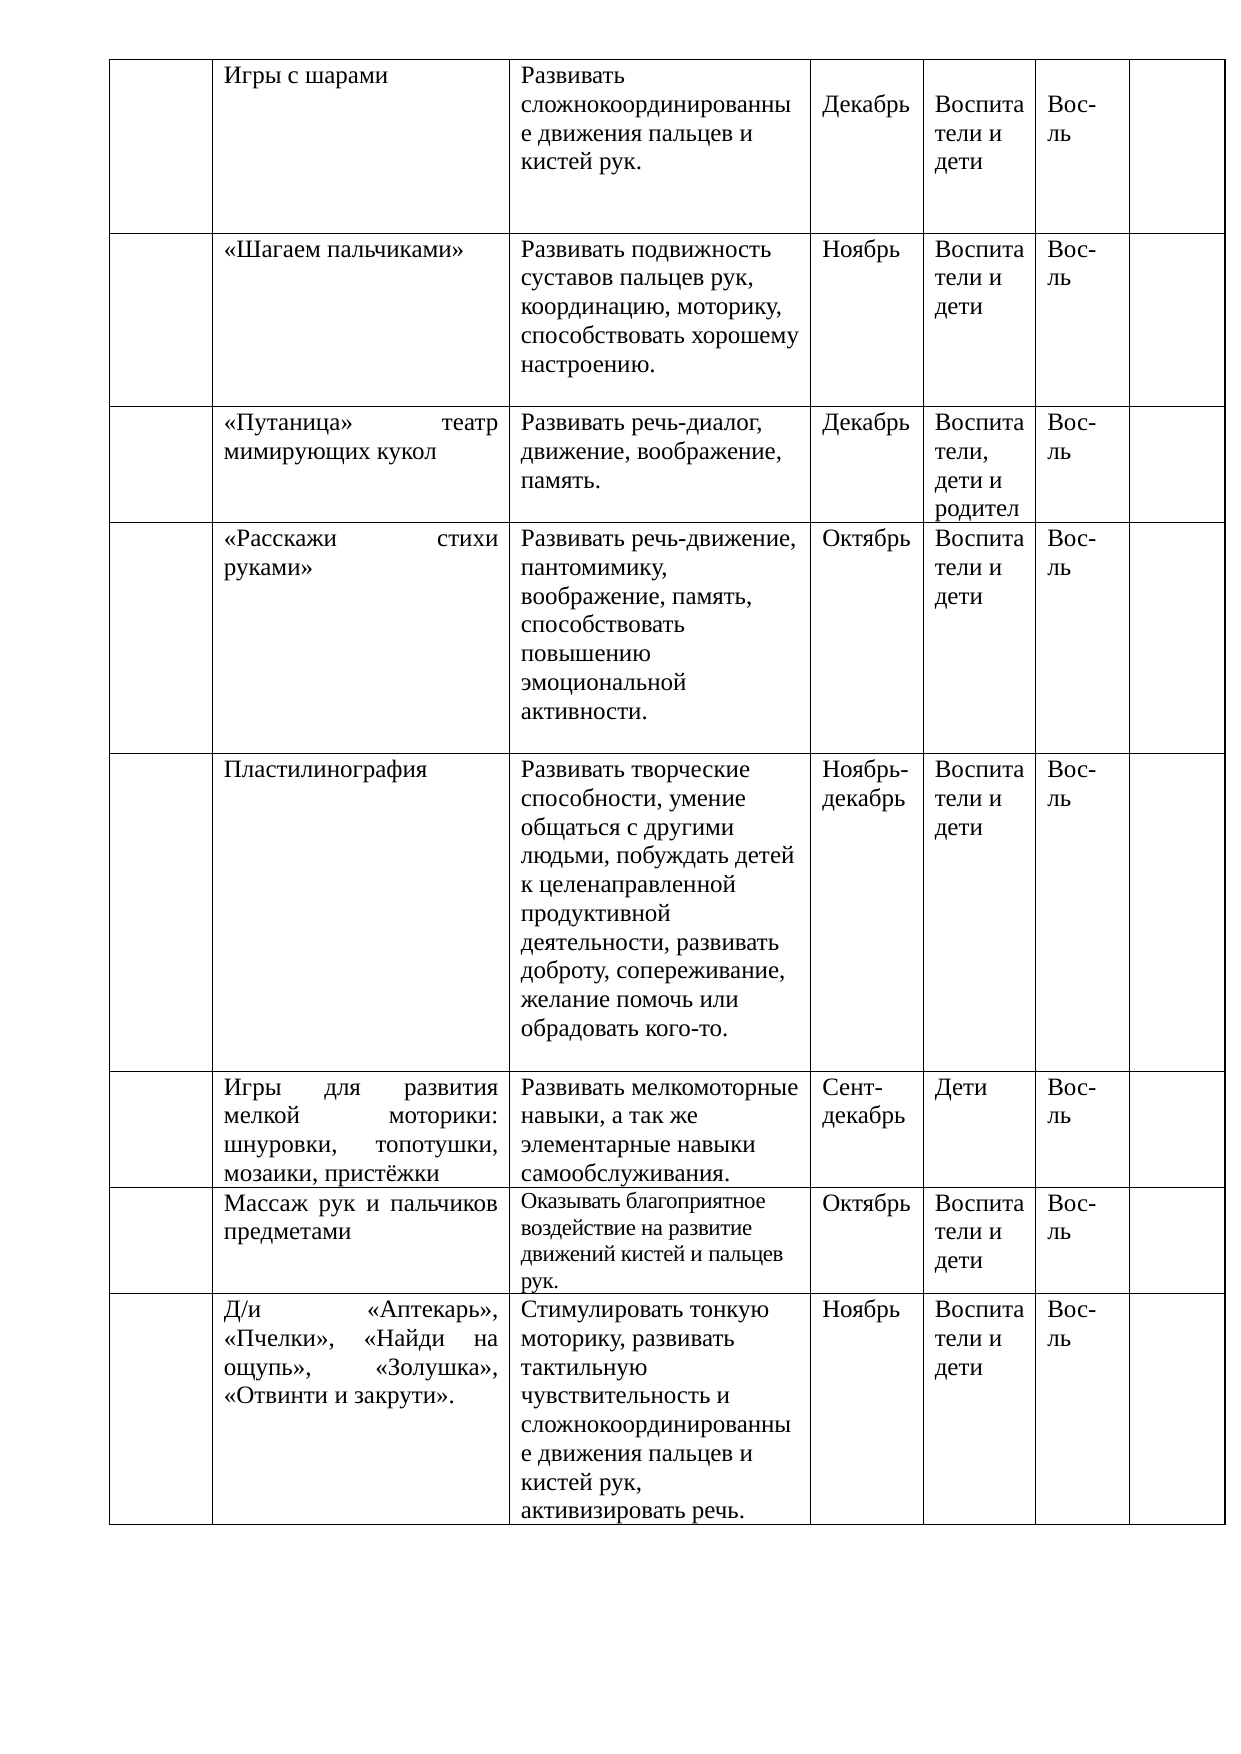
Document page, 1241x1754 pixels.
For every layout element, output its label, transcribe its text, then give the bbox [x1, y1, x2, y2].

table_cell Воспитатели и дети [924, 234, 1035, 406]
table_cell Игры с шарами [213, 60, 509, 233]
table_cell [1130, 1188, 1224, 1293]
table_cell Воспитатели и дети [924, 754, 1035, 1071]
table_cell [110, 234, 212, 406]
table_cell Воспитатели, дети и родител [924, 407, 1035, 522]
table_cell Воспитатели и дети [924, 523, 1035, 753]
table_cell Декабрь [811, 60, 923, 233]
table_cell Массаж рук и пальчиков предметами [213, 1188, 509, 1293]
table_cell «Шагаем пальчиками» [213, 234, 509, 406]
table_cell Ноябрь [811, 1294, 923, 1524]
table_cell Развивать мелкомоторные навыки, а так же элементарные навыки самообслуживания. [510, 1072, 810, 1187]
table_cell [110, 1188, 212, 1293]
table_cell [1130, 754, 1224, 1071]
table_cell Ноябрь [811, 234, 923, 406]
table_cell Воспитатели и дети [924, 1188, 1035, 1293]
table_cell Развивать подвижность суставов пальцев рук, координацию, моторику, способствовать хорошему настроению. [510, 234, 810, 406]
table_cell Развивать творческие способности, умение общаться с другими людьми, побуждать детей к целенаправленной продуктивной деятельности, развивать доброту, сопереживание, желание помочь или обрадовать кого-то. [510, 754, 810, 1071]
table_cell Развивать сложнокоординированные движения пальцев и кистей рук. [510, 60, 810, 233]
table_cell Декабрь [811, 407, 923, 522]
table_cell Пластилинография [213, 754, 509, 1071]
table_cell Вос-ль [1036, 754, 1129, 1071]
table_cell Вос-ль [1036, 234, 1129, 406]
table_cell [110, 754, 212, 1071]
table_cell [1130, 407, 1224, 522]
table_cell Вос-ль [1036, 1188, 1129, 1293]
table_cell [110, 407, 212, 522]
table_cell [1130, 234, 1224, 406]
table_cell «Путаница» театр мимирующих кукол [213, 407, 509, 522]
table_cell Вос-ль [1036, 523, 1129, 753]
table_cell Воспитатели и дети [924, 60, 1035, 233]
table_cell Развивать речь-движение, пантомимику, воображение, память, способствовать повышению эмоциональной активности. [510, 523, 810, 753]
table_cell Вос-ль [1036, 1072, 1129, 1187]
table_cell Оказывать благоприятное воздействие на развитие движений кистей и пальцев рук. [510, 1188, 810, 1293]
table_cell [110, 60, 212, 233]
table_cell [1130, 1294, 1224, 1524]
table_cell «Расскажи стихи руками» [213, 523, 509, 753]
table_cell [110, 1072, 212, 1187]
table_cell Игры для развития мелкой моторики: шнуровки, топотушки, мозаики, пристёжки [213, 1072, 509, 1187]
table_cell Воспитатели и дети [924, 1294, 1035, 1524]
table_cell [1130, 1072, 1224, 1187]
table_cell [1130, 60, 1224, 233]
table_cell Октябрь [811, 1188, 923, 1293]
table_cell Стимулировать тонкую моторику, развивать тактильную чувствительность и сложнокоординированные движения пальцев и кистей рук, активизировать речь. [510, 1294, 810, 1524]
table_cell Октябрь [811, 523, 923, 753]
table_cell Вос-ль [1036, 60, 1129, 233]
table_cell Ноябрь- декабрь [811, 754, 923, 1071]
table_cell Д/и «Аптекарь», «Пчелки», «Найди на ощупь», «Золушка», «Отвинти и закрути». [213, 1294, 509, 1524]
table_cell [110, 523, 212, 753]
table_cell Вос-ль [1036, 1294, 1129, 1524]
table_cell [1130, 523, 1224, 753]
table_cell Развивать речь-диалог, движение, воображение, память. [510, 407, 810, 522]
table_cell [110, 1294, 212, 1524]
table_cell Вос-ль [1036, 407, 1129, 522]
table_cell Дети [924, 1072, 1035, 1187]
table_cell Сент- декабрь [811, 1072, 923, 1187]
